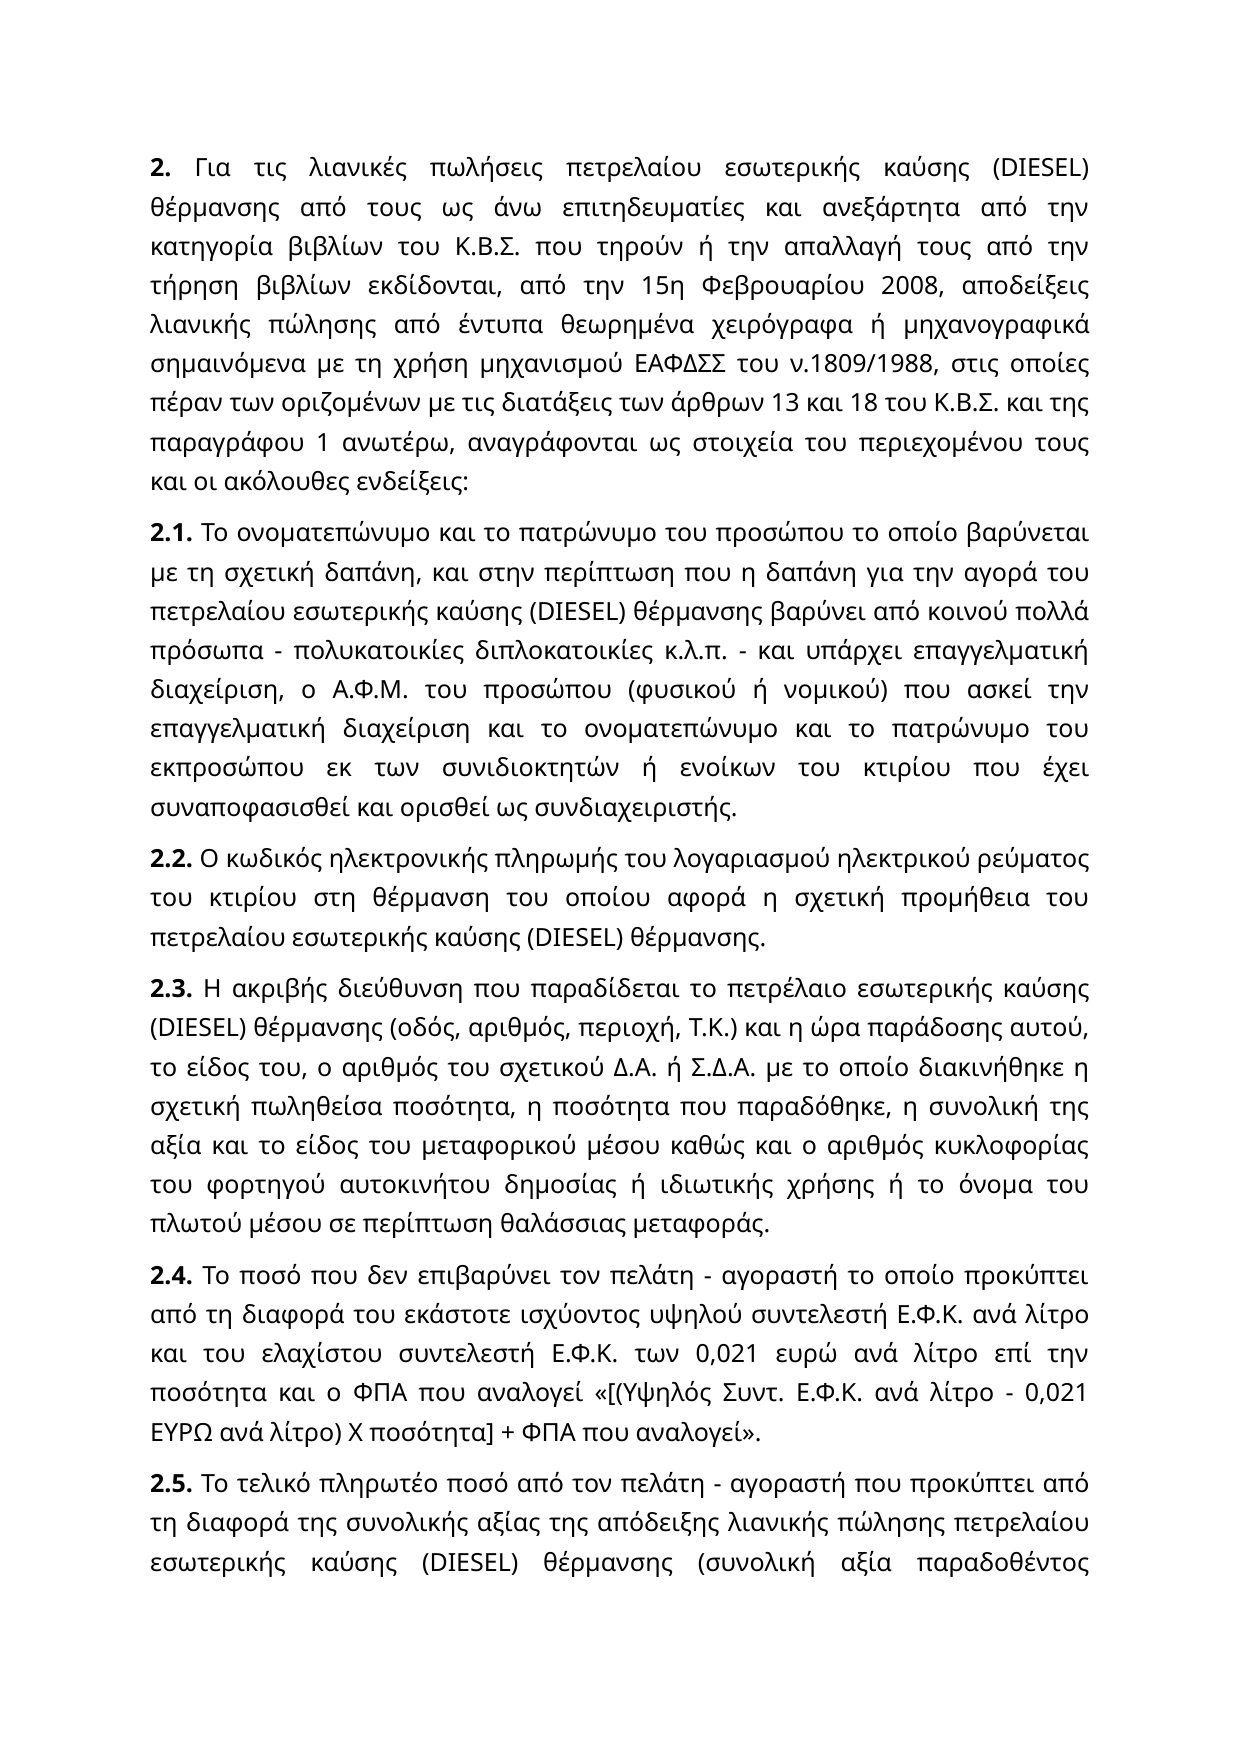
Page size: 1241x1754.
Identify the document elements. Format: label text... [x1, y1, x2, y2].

text 2. Για τις λιανικές πωλήσεις πετρελαίου εσωτερικής καύσης (DIESEL) θέρμανσης από τους ως άνω επιτηδευματίες και ανεξάρτητα από την κατηγορία βιβλίων του Κ.Β.Σ. που τηρούν ή την απαλλαγή τους από την τήρηση βιβλίων εκδίδονται, από την 15η Φεβρουαρίου 2008, αποδείξεις λιανικής πώλησης από έντυπα θεωρημένα χειρόγραφα ή μηχανογραφικά σημαινόμενα με τη χρήση μηχανισμού ΕΑΦΔΣΣ του ν.1809/1988, στις οποίες πέραν των οριζομένων με τις διατάξεις των άρθρων 13 και 18 του Κ.Β.Σ. και της παραγράφου 1 ανωτέρω, αναγράφονται ως στοιχεία του περιεχομένου τους και οι ακόλουθες ενδείξεις: [150, 150, 1090, 497]
text 2.4. Το ποσό που δεν επιβαρύνει τον πελάτη - αγοραστή το οποίο προκύπτει από τη διαφορά του εκάστοτε ισχύοντος υψηλού συντελεστή Ε.Φ.Κ. ανά λίτρο και του ελαχίστου συντελεστή Ε.Φ.Κ. των 0,021 ευρώ ανά λίτρο επί την ποσότητα και ο ΦΠΑ που αναλογεί «[(Υψηλός Συντ. Ε.Φ.Κ. ανά λίτρο - 0,021 ΕΥΡΩ ανά λίτρο) Χ ποσότητα] + ΦΠΑ που αναλογεί». [150, 1257, 1090, 1448]
text 2.1. Το ονοματεπώνυμο και το πατρώνυμο του προσώπου το οποίο βαρύνεται με τη σχετική δαπάνη, και στην περίπτωση που η δαπάνη για την αγορά του πετρελαίου εσωτερικής καύσης (DIESEL) θέρμανσης βαρύνει από κοινού πολλά πρόσωπα - πολυκατοικίες διπλοκατοικίες κ.λ.π. - και υπάρχει επαγγελματική διαχείριση, ο Α.Φ.Μ. του προσώπου (φυσικού ή νομικού) που ασκεί την επαγγελματική διαχείριση και το ονοματεπώνυμο και το πατρώνυμο του εκπροσώπου εκ των συνιδιοκτητών ή ενοίκων του κτιρίου που έχει συναποφασισθεί και ορισθεί ως συνδιαχειριστής. [150, 515, 1090, 823]
text 2.3. Η ακριβής διεύθυνση που παραδίδεται το πετρέλαιο εσωτερικής καύσης (DIESEL) θέρμανσης (οδός, αριθμός, περιοχή, Τ.Κ.) και η ώρα παράδοσης αυτού, το είδος του, ο αριθμός του σχετικού Δ.Α. ή Σ.Δ.Α. με το οποίο διακινήθηκε η σχετική πωληθείσα ποσότητα, η ποσότητα που παραδόθηκε, η συνολική της αξία και το είδος του μεταφορικού μέσου καθώς και ο αριθμός κυκλοφορίας του φορτηγού αυτοκινήτου δημοσίας ή ιδιωτικής χρήσης ή το όνομα του πλωτού μέσου σε περίπτωση θαλάσσιας μεταφοράς. [150, 971, 1090, 1240]
text 2.5. Το τελικό πληρωτέο ποσό από τον πελάτη - αγοραστή που προκύπτει από τη διαφορά της συνολικής αξίας της απόδειξης λιανικής πώλησης πετρελαίου εσωτερικής καύσης (DIESEL) θέρμανσης (συνολική αξία παραδοθέντος [150, 1466, 1090, 1578]
text 2.2. Ο κωδικός ηλεκτρονικής πληρωμής του λογαριασμού ηλεκτρικού ρεύματος του κτιρίου στη θέρμανση του οποίου αφορά η σχετική προμήθεια του πετρελαίου εσωτερικής καύσης (DIESEL) θέρμανσης. [150, 841, 1090, 953]
